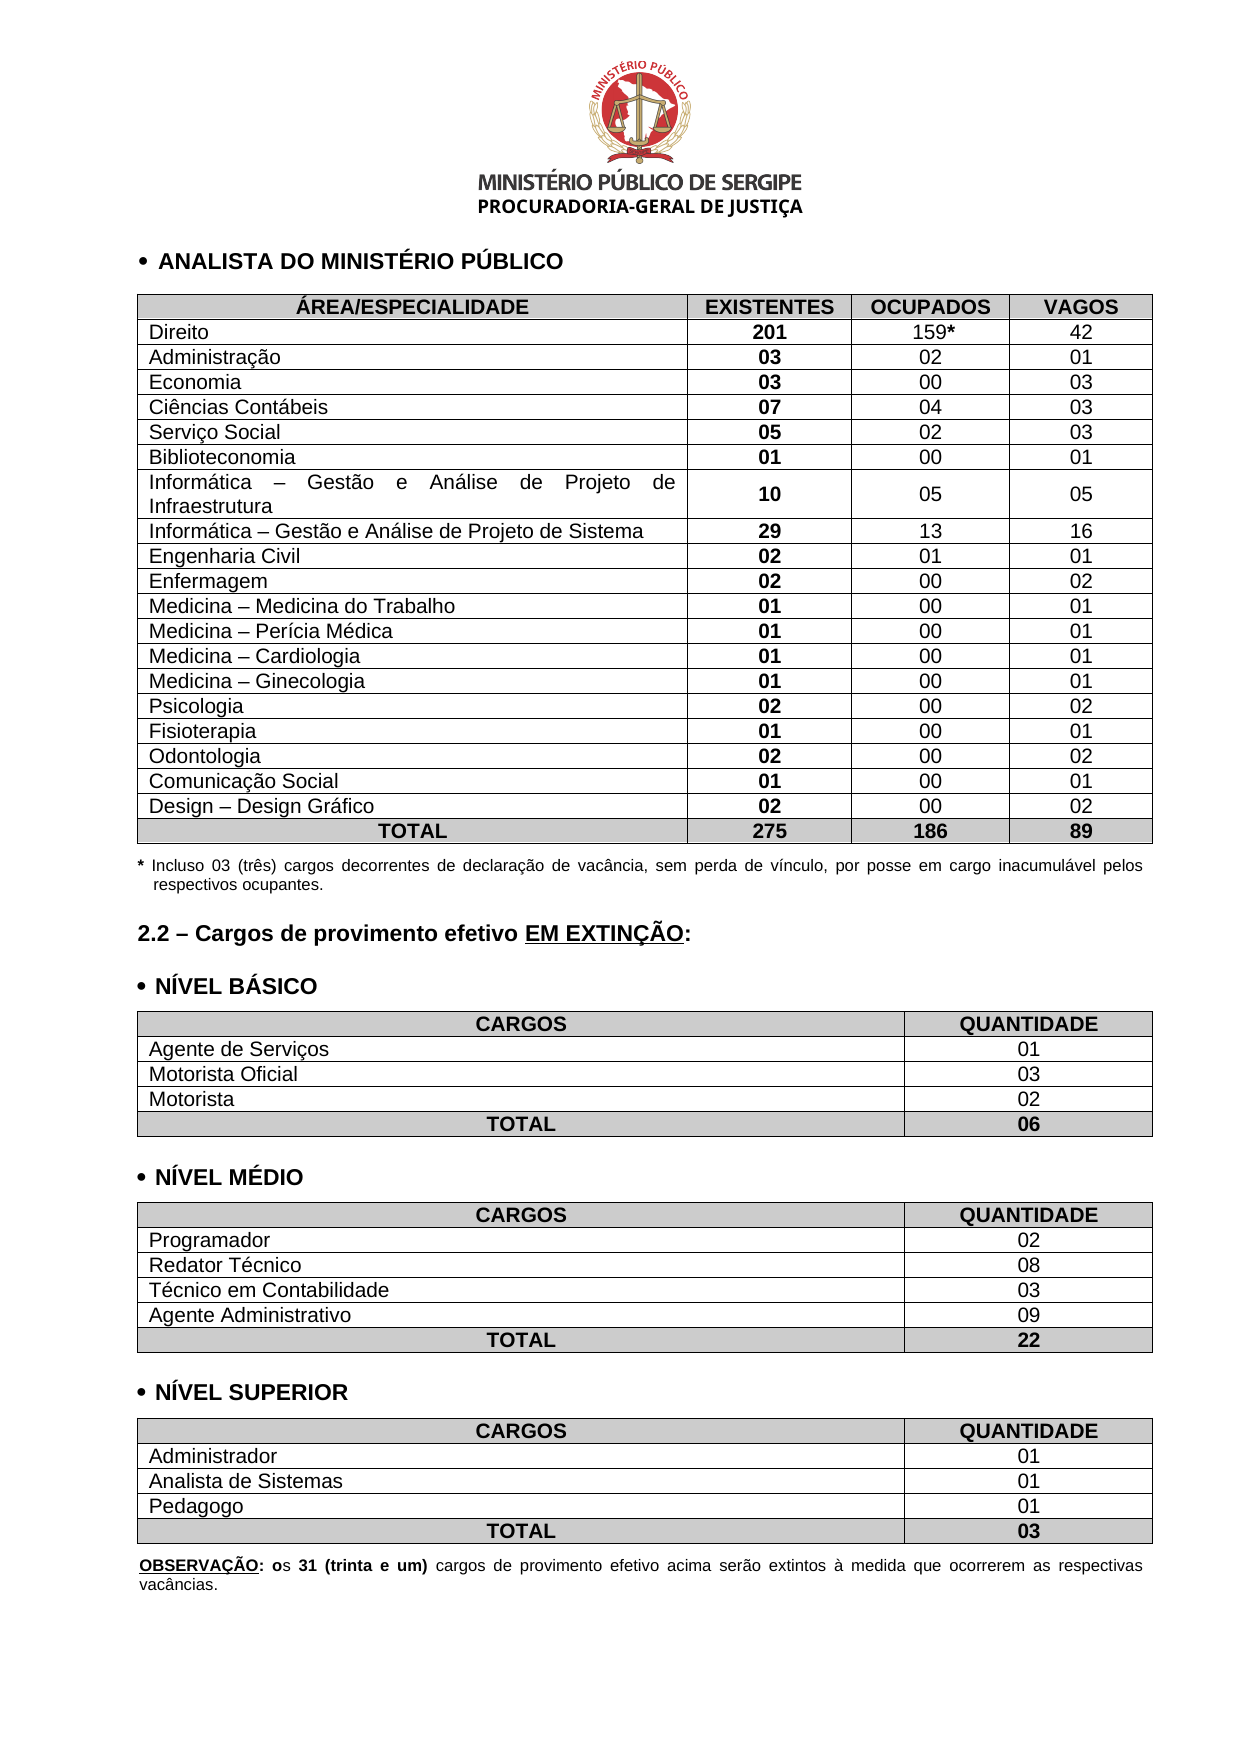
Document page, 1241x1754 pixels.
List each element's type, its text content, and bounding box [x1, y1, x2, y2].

table_cell 10 [688, 470, 851, 517]
table_cell Administração [138, 345, 687, 368]
table_cell 03 [905, 1519, 1152, 1543]
table_header OCUPADOS [852, 295, 1009, 318]
table_cell 04 [852, 395, 1009, 418]
table_cell Redator Técnico [138, 1253, 904, 1277]
text 2.2 – Cargos de provimento efetivo EM EXTINÇÃO: [137, 920, 1142, 947]
table_cell 00 [852, 719, 1009, 742]
table_cell 08 [905, 1253, 1152, 1277]
table_cell 02 [1010, 794, 1152, 817]
table_cell 03 [905, 1062, 1152, 1086]
table_cell Biblioteconomia [138, 445, 687, 468]
table_cell 03 [1010, 420, 1152, 443]
table_cell Analista de Sistemas [138, 1469, 904, 1493]
table_cell 29 [688, 519, 851, 542]
table_cell 01 [688, 594, 851, 617]
list NÍVEL SUPERIOR [137, 1379, 1142, 1406]
table_header CARGOS [138, 1203, 904, 1227]
table_cell Economia [138, 370, 687, 393]
table_cell Motorista Oficial [138, 1062, 904, 1086]
table_cell 275 [688, 819, 851, 842]
table_cell 03 [905, 1278, 1152, 1302]
table_cell 02 [688, 794, 851, 817]
list NÍVEL BÁSICO [137, 973, 1142, 999]
table_cell Agente de Serviços [138, 1037, 904, 1061]
table_cell 42 [1010, 320, 1152, 343]
table_cell 01 [852, 544, 1009, 567]
text OBSERVAÇÃO: os 31 (trinta e um) cargos de provimento efetivo acima serão extintos à medida que ocorrerem as respectivas vacâncias. [137, 1556, 1142, 1594]
table_cell 00 [852, 594, 1009, 617]
table_cell 09 [905, 1303, 1152, 1327]
table_cell 159* [852, 320, 1009, 343]
table_cell 01 [1010, 345, 1152, 368]
table_cell 01 [688, 719, 851, 742]
table_cell Técnico em Contabilidade [138, 1278, 904, 1302]
table_header CARGOS [138, 1012, 904, 1036]
table_cell Engenharia Civil [138, 544, 687, 567]
table_cell 05 [688, 420, 851, 443]
text * Incluso 03 (três) cargos decorrentes de declaração de vacância, sem perda de vínculo, por posse em cargo inacumulável pelos respectivos ocupantes. [137, 856, 1144, 894]
table_cell 02 [1010, 694, 1152, 717]
table_cell 02 [1010, 744, 1152, 767]
table_cell 01 [1010, 445, 1152, 468]
table_cell Design – Design Gráfico [138, 794, 687, 817]
table_cell 00 [852, 694, 1009, 717]
table_cell Medicina – Cardiologia [138, 644, 687, 667]
table_cell 201 [688, 320, 851, 343]
table_cell 02 [688, 569, 851, 592]
table_cell 01 [905, 1494, 1152, 1518]
table_cell Medicina – Medicina do Trabalho [138, 594, 687, 617]
table_cell 01 [688, 445, 851, 468]
table_cell Programador [138, 1228, 904, 1252]
table_cell TOTAL [138, 819, 687, 842]
table_cell Informática – Gestão e Análise de Projeto de Sistema [138, 519, 687, 542]
table_cell 13 [852, 519, 1009, 542]
table_cell 03 [688, 370, 851, 393]
table_cell Administrador [138, 1444, 904, 1468]
table_cell Comunicação Social [138, 769, 687, 792]
table_cell 07 [688, 395, 851, 418]
table_cell 01 [905, 1469, 1152, 1493]
table_cell Direito [138, 320, 687, 343]
table_cell 01 [688, 644, 851, 667]
table_cell 03 [1010, 370, 1152, 393]
table_cell 02 [852, 420, 1009, 443]
table_cell 02 [688, 744, 851, 767]
table_header VAGOS [1010, 295, 1152, 318]
table_cell Pedagogo [138, 1494, 904, 1518]
table_cell 02 [688, 694, 851, 717]
table_cell 02 [905, 1087, 1152, 1111]
table_cell 01 [688, 619, 851, 642]
table_cell Motorista [138, 1087, 904, 1111]
table_cell Odontologia [138, 744, 687, 767]
table_header QUANTIDADE [905, 1419, 1152, 1443]
table_cell Medicina – Perícia Médica [138, 619, 687, 642]
table_cell 01 [1010, 719, 1152, 742]
table_cell 06 [905, 1112, 1152, 1136]
table_header CARGOS [138, 1419, 904, 1443]
table_cell Agente Administrativo [138, 1303, 904, 1327]
table_cell Fisioterapia [138, 719, 687, 742]
table_cell TOTAL [138, 1519, 904, 1543]
table_header QUANTIDADE [905, 1203, 1152, 1227]
table_cell 02 [852, 345, 1009, 368]
table_cell 02 [905, 1228, 1152, 1252]
table_cell 00 [852, 644, 1009, 667]
table_cell 00 [852, 370, 1009, 393]
table_cell 22 [905, 1328, 1152, 1352]
table_cell 00 [852, 445, 1009, 468]
table_cell 01 [1010, 644, 1152, 667]
table_cell 00 [852, 619, 1009, 642]
table_cell 00 [852, 769, 1009, 792]
table_cell 00 [852, 744, 1009, 767]
table_cell 05 [852, 470, 1009, 517]
list NÍVEL MÉDIO [137, 1164, 1142, 1190]
picture [478, 61, 802, 194]
table_cell 01 [688, 669, 851, 692]
table_cell 05 [1010, 470, 1152, 517]
list ANALISTA DO MINISTÉRIO PÚBLICO [139, 248, 1142, 274]
table_cell 02 [1010, 569, 1152, 592]
table_cell 03 [688, 345, 851, 368]
table_cell TOTAL [138, 1112, 904, 1136]
table_cell 01 [1010, 544, 1152, 567]
table_cell 00 [852, 794, 1009, 817]
table_cell 186 [852, 819, 1009, 842]
table_cell 89 [1010, 819, 1152, 842]
table_cell 01 [905, 1444, 1152, 1468]
table_cell 01 [1010, 769, 1152, 792]
table_header EXISTENTES [688, 295, 851, 318]
table_cell Serviço Social [138, 420, 687, 443]
table_header ÁREA/ESPECIALIDADE [138, 295, 687, 318]
table_cell Enfermagem [138, 569, 687, 592]
table_cell 01 [1010, 669, 1152, 692]
table_header QUANTIDADE [905, 1012, 1152, 1036]
table_cell Informática – Gestão e Análise de Projeto de Infraestrutura [138, 470, 687, 517]
table_cell 02 [688, 544, 851, 567]
table_cell 16 [1010, 519, 1152, 542]
table_cell TOTAL [138, 1328, 904, 1352]
table_cell Medicina – Ginecologia [138, 669, 687, 692]
table_cell 01 [905, 1037, 1152, 1061]
table_cell Ciências Contábeis [138, 395, 687, 418]
table_cell 01 [1010, 619, 1152, 642]
table_cell 00 [852, 669, 1009, 692]
table_cell 01 [688, 769, 851, 792]
table_cell 01 [1010, 594, 1152, 617]
table_cell Psicologia [138, 694, 687, 717]
table_cell 03 [1010, 395, 1152, 418]
table_cell 00 [852, 569, 1009, 592]
